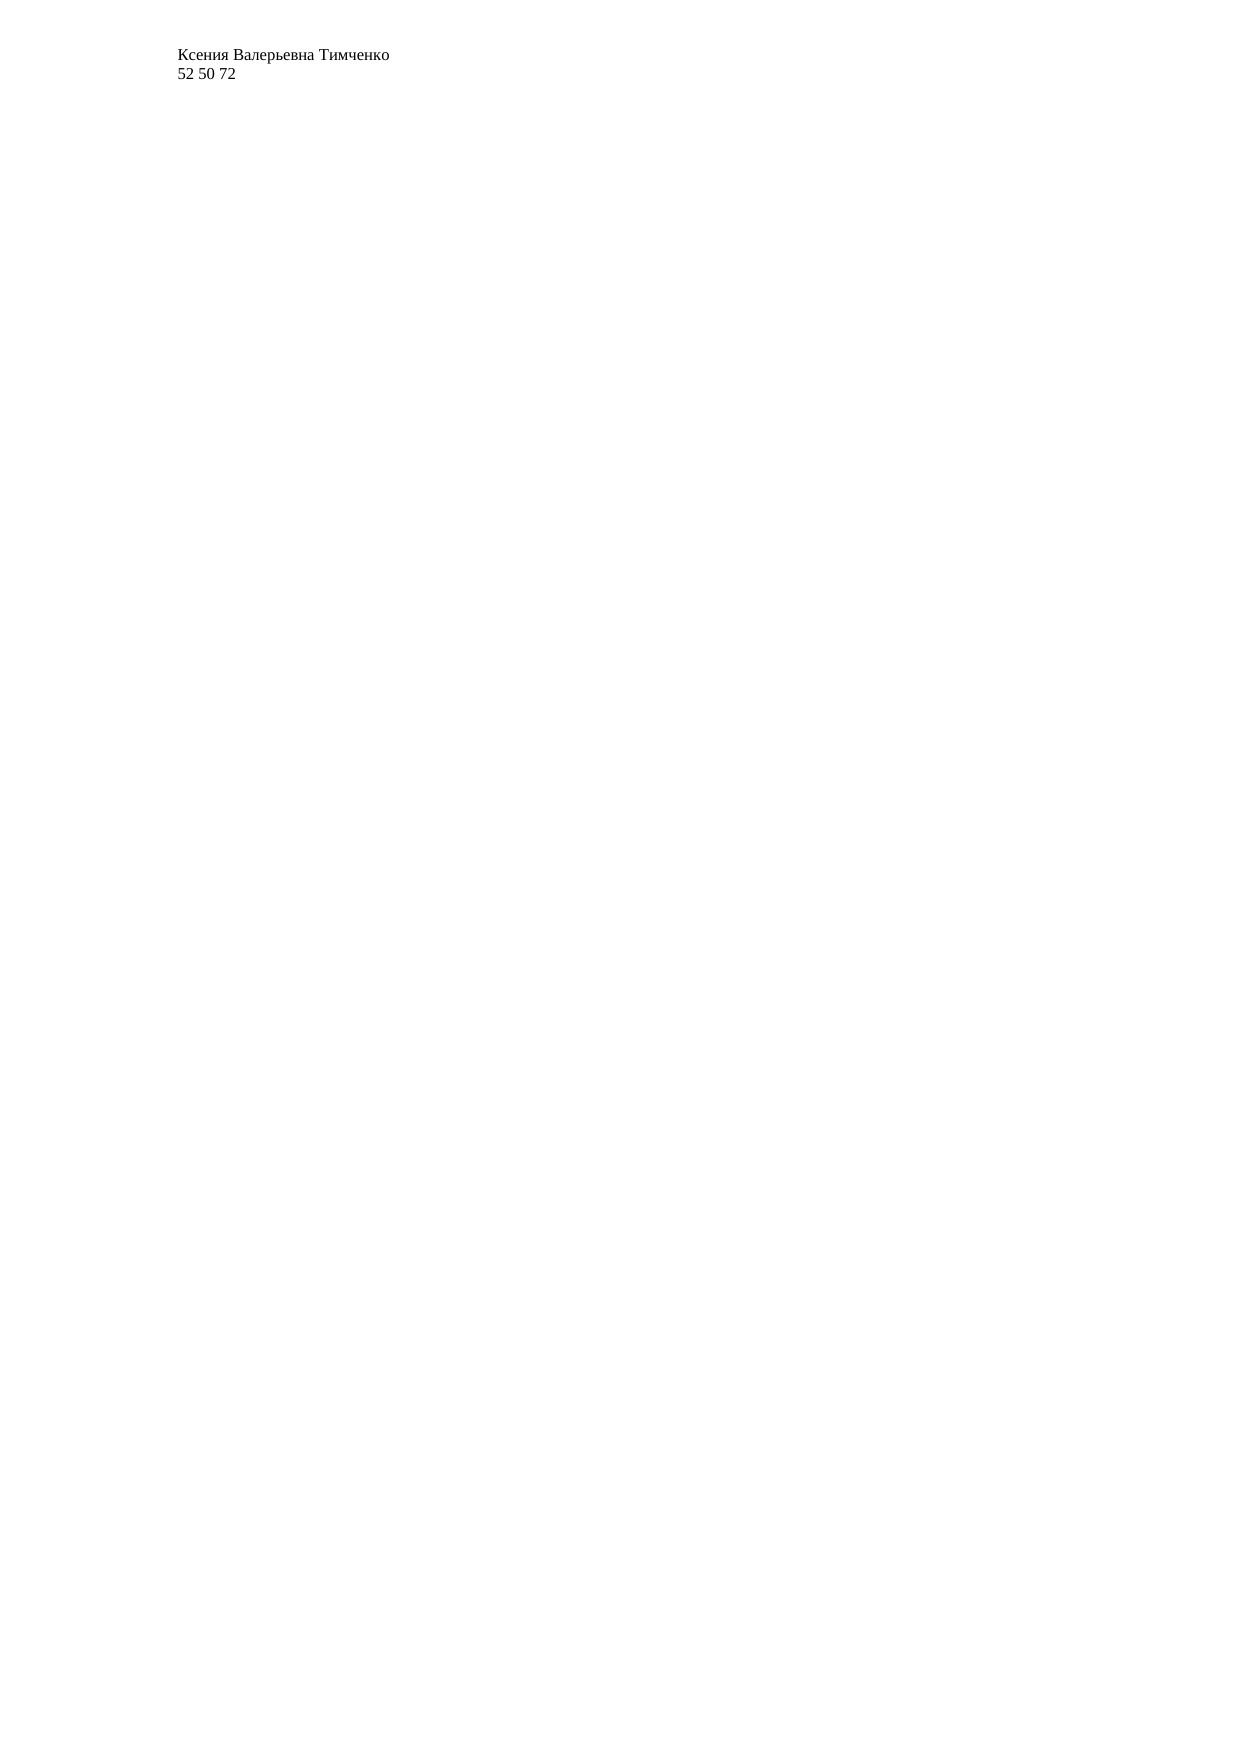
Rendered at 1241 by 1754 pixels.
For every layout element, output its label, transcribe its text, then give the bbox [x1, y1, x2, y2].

text Ксения Валерьевна Тимченко [177, 44, 1152, 63]
text 52 50 72 [177, 63, 1152, 83]
